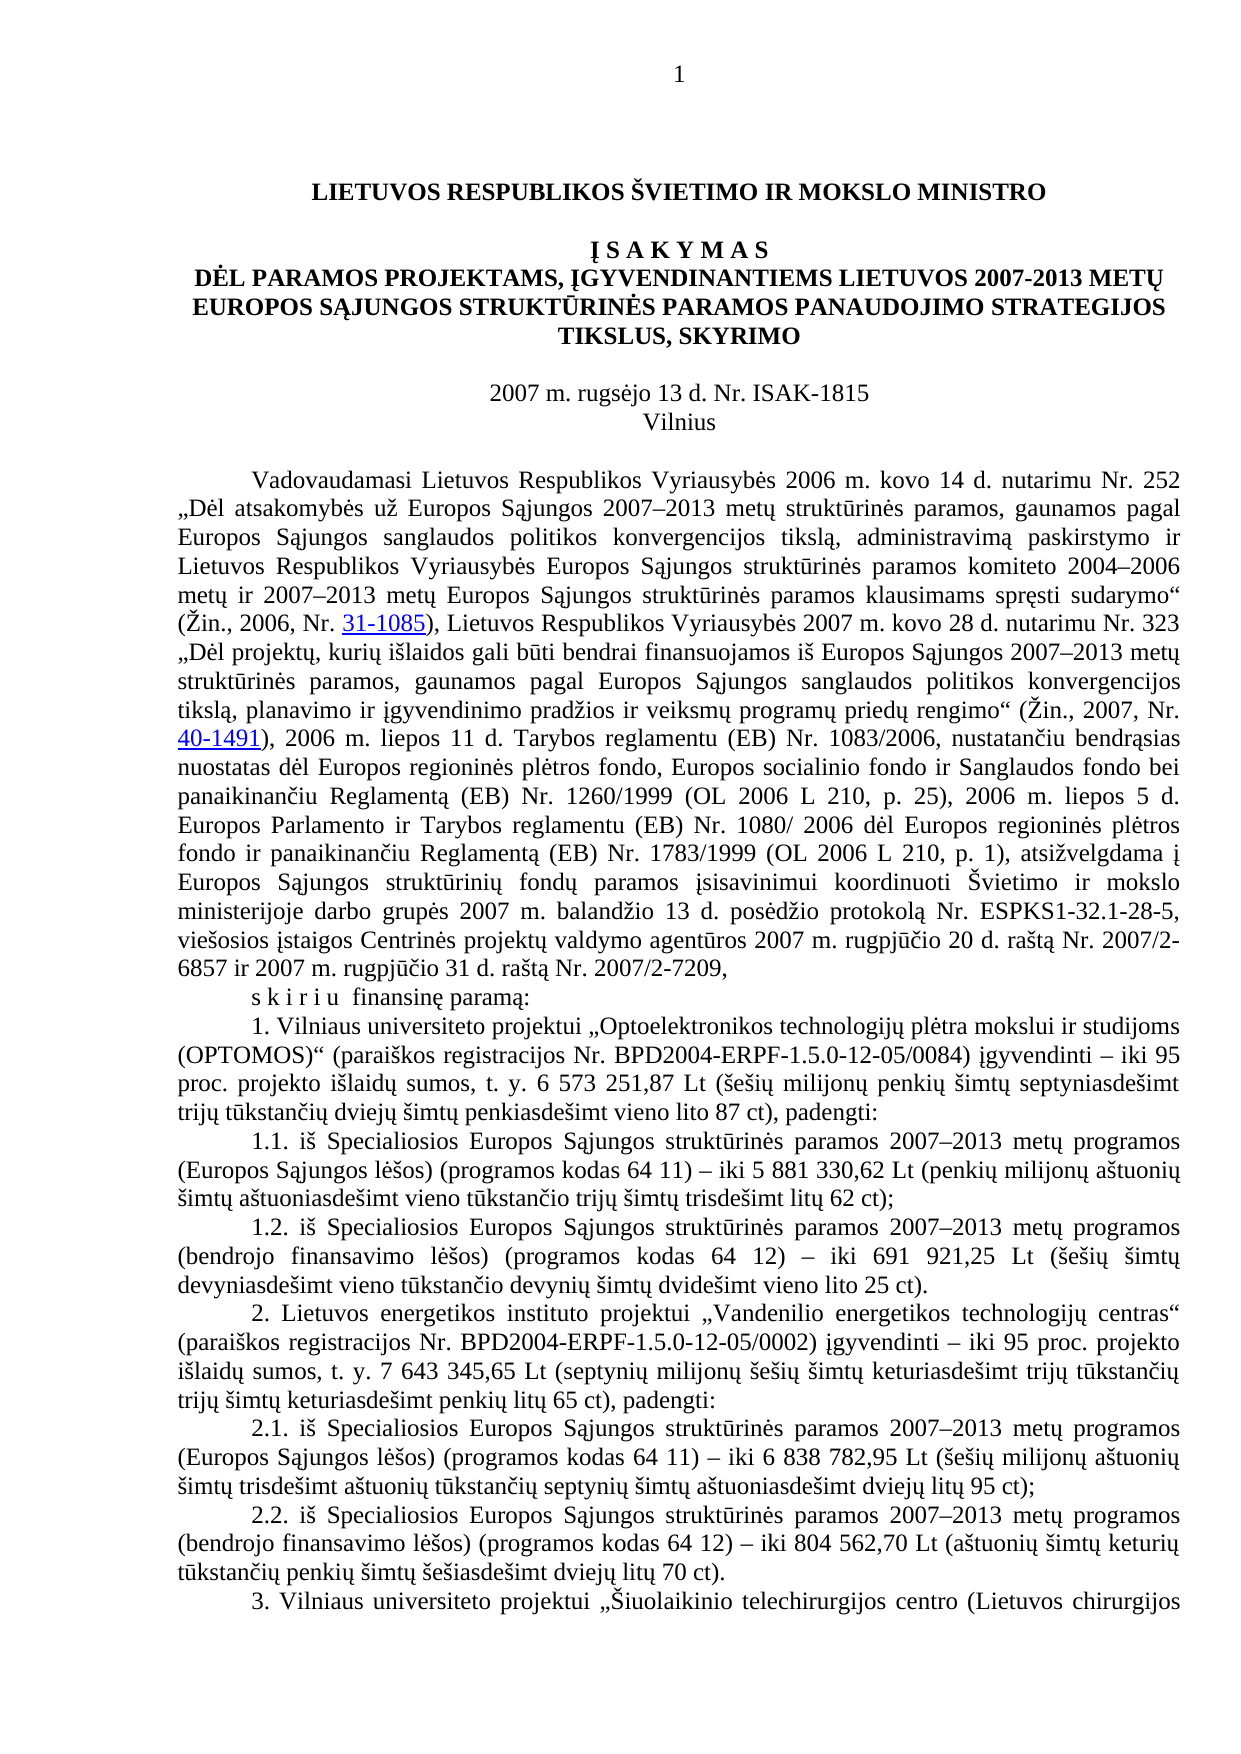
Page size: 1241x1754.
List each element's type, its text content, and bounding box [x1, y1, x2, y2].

text Vadovaudamasi Lietuvos Respublikos Vyriausybės 2006 m. kovo 14 d. nutarimu Nr. 252 „Dėl atsakomybės už Europos Sąjungos 2007–2013 metų struktūrinės paramos, gaunamos pagal Europos Sąjungos sanglaudos politikos konvergencijos tikslą, administravimą paskirstymo ir Lietuvos Respublikos Vyriausybės Europos Sąjungos struktūrinės paramos komiteto 2004–2006 metų ir 2007–2013 metų Europos Sąjungos struktūrinės paramos klausimams spręsti sudarymo“ (Žin., 2006, Nr. 31-1085), Lietuvos Respublikos Vyriausybės 2007 m. kovo 28 d. nutarimu Nr. 323 „Dėl projektų, kurių išlaidos gali būti bendrai finansuojamos iš Europos Sąjungos 2007–2013 metų struktūrinės paramos, gaunamos pagal Europos Sąjungos sanglaudos politikos konvergencijos tikslą, planavimo ir įgyvendinimo pradžios ir veiksmų programų priedų rengimo“ (Žin., 2007, Nr. 40-1491), 2006 m. liepos 11 d. Tarybos reglamentu (EB) Nr. 1083/2006, nustatančiu bendrąsias nuostatas dėl Europos regioninės plėtros fondo, Europos socialinio fondo ir Sanglaudos fondo bei panaikinančiu Reglamentą (EB) Nr. 1260/1999 (OL 2006 L 210, p. 25), 2006 m. liepos 5 d. Europos Parlamento ir Tarybos reglamentu (EB) Nr. 1080/ 2006 dėl Europos regioninės plėtros fondo ir panaikinančiu Reglamentą (EB) Nr. 1783/1999 (OL 2006 L 210, p. 1), atsižvelgdama į Europos Sąjungos struktūrinių fondų paramos įsisavinimui koordinuoti Švietimo ir mokslo ministerijoje darbo grupės 2007 m. balandžio 13 d. posėdžio protokolą Nr. ESPKS1-32.1-28-5, viešosios įstaigos Centrinės projektų valdymo agentūros 2007 m. rugpjūčio 20 d. raštą Nr. 2007/2-6857 ir 2007 m. rugpjūčio 31 d. raštą Nr. 2007/2-7209, [177, 465, 1181, 982]
text 1.2. iš Specialiosios Europos Sąjungos struktūrinės paramos 2007–2013 metų programos (bendrojo finansavimo lėšos) (programos kodas 64 12) – iki 691 921,25 Lt (šešių šimtų devyniasdešimt vieno tūkstančio devynių šimtų dvidešimt vieno lito 25 ct). [177, 1212, 1181, 1298]
text Vilnius [177, 407, 1181, 436]
text 3. Vilniaus universiteto projektui „Šiuolaikinio telechirurgijos centro (Lietuvos chirurgijos [177, 1586, 1181, 1615]
text Į S A K Y M A S [177, 235, 1181, 263]
text 2. Lietuvos energetikos instituto projektui „Vandenilio energetikos technologijų centras“ (paraiškos registracijos Nr. BPD2004-ERPF-1.5.0-12-05/0002) įgyvendinti – iki 95 proc. projekto išlaidų sumos, t. y. 7 643 345,65 Lt (septynių milijonų šešių šimtų keturiasdešimt trijų tūkstančių trijų šimtų keturiasdešimt penkių litų 65 ct), padengti: [177, 1298, 1181, 1413]
text 2.2. iš Specialiosios Europos Sąjungos struktūrinės paramos 2007–2013 metų programos (bendrojo finansavimo lėšos) (programos kodas 64 12) – iki 804 562,70 Lt (aštuonių šimtų keturių tūkstančių penkių šimtų šešiasdešimt dviejų litų 70 ct). [177, 1500, 1181, 1586]
text 2.1. iš Specialiosios Europos Sąjungos struktūrinės paramos 2007–2013 metų programos (Europos Sąjungos lėšos) (programos kodas 64 11) – iki 6 838 782,95 Lt (šešių milijonų aštuonių šimtų trisdešimt aštuonių tūkstančių septynių šimtų aštuoniasdešimt dviejų litų 95 ct); [177, 1413, 1181, 1500]
text LIETUVOS RESPUBLIKOS ŠVIETIMO IR MOKSLO MINISTRO [177, 177, 1181, 206]
text 1.1. iš Specialiosios Europos Sąjungos struktūrinės paramos 2007–2013 metų programos (Europos Sąjungos lėšos) (programos kodas 64 11) – iki 5 881 330,62 Lt (penkių milijonų aštuonių šimtų aštuoniasdešimt vieno tūkstančio trijų šimtų trisdešimt litų 62 ct); [177, 1126, 1181, 1212]
text skiriu finansinę paramą: [177, 982, 1181, 1011]
text DĖL PARAMOS PROJEKTAMS, ĮGYVENDINANTIEMS LIETUVOS 2007-2013 METŲ EUROPOS SĄJUNGOS STRUKTŪRINĖS PARAMOS PANAUDOJIMO STRATEGIJOS TIKSLUS, SKYRIMO [177, 263, 1181, 350]
text 1. Vilniaus universiteto projektui „Optoelektronikos technologijų plėtra mokslui ir studijoms (OPTOMOS)“ (paraiškos registracijos Nr. BPD2004-ERPF-1.5.0-12-05/0084) įgyvendinti – iki 95 proc. projekto išlaidų sumos, t. y. 6 573 251,87 Lt (šešių milijonų penkių šimtų septyniasdešimt trijų tūkstančių dviejų šimtų penkiasdešimt vieno lito 87 ct), padengti: [177, 1011, 1181, 1126]
text 2007 m. rugsėjo 13 d. Nr. ISAK-1815 [177, 378, 1181, 407]
